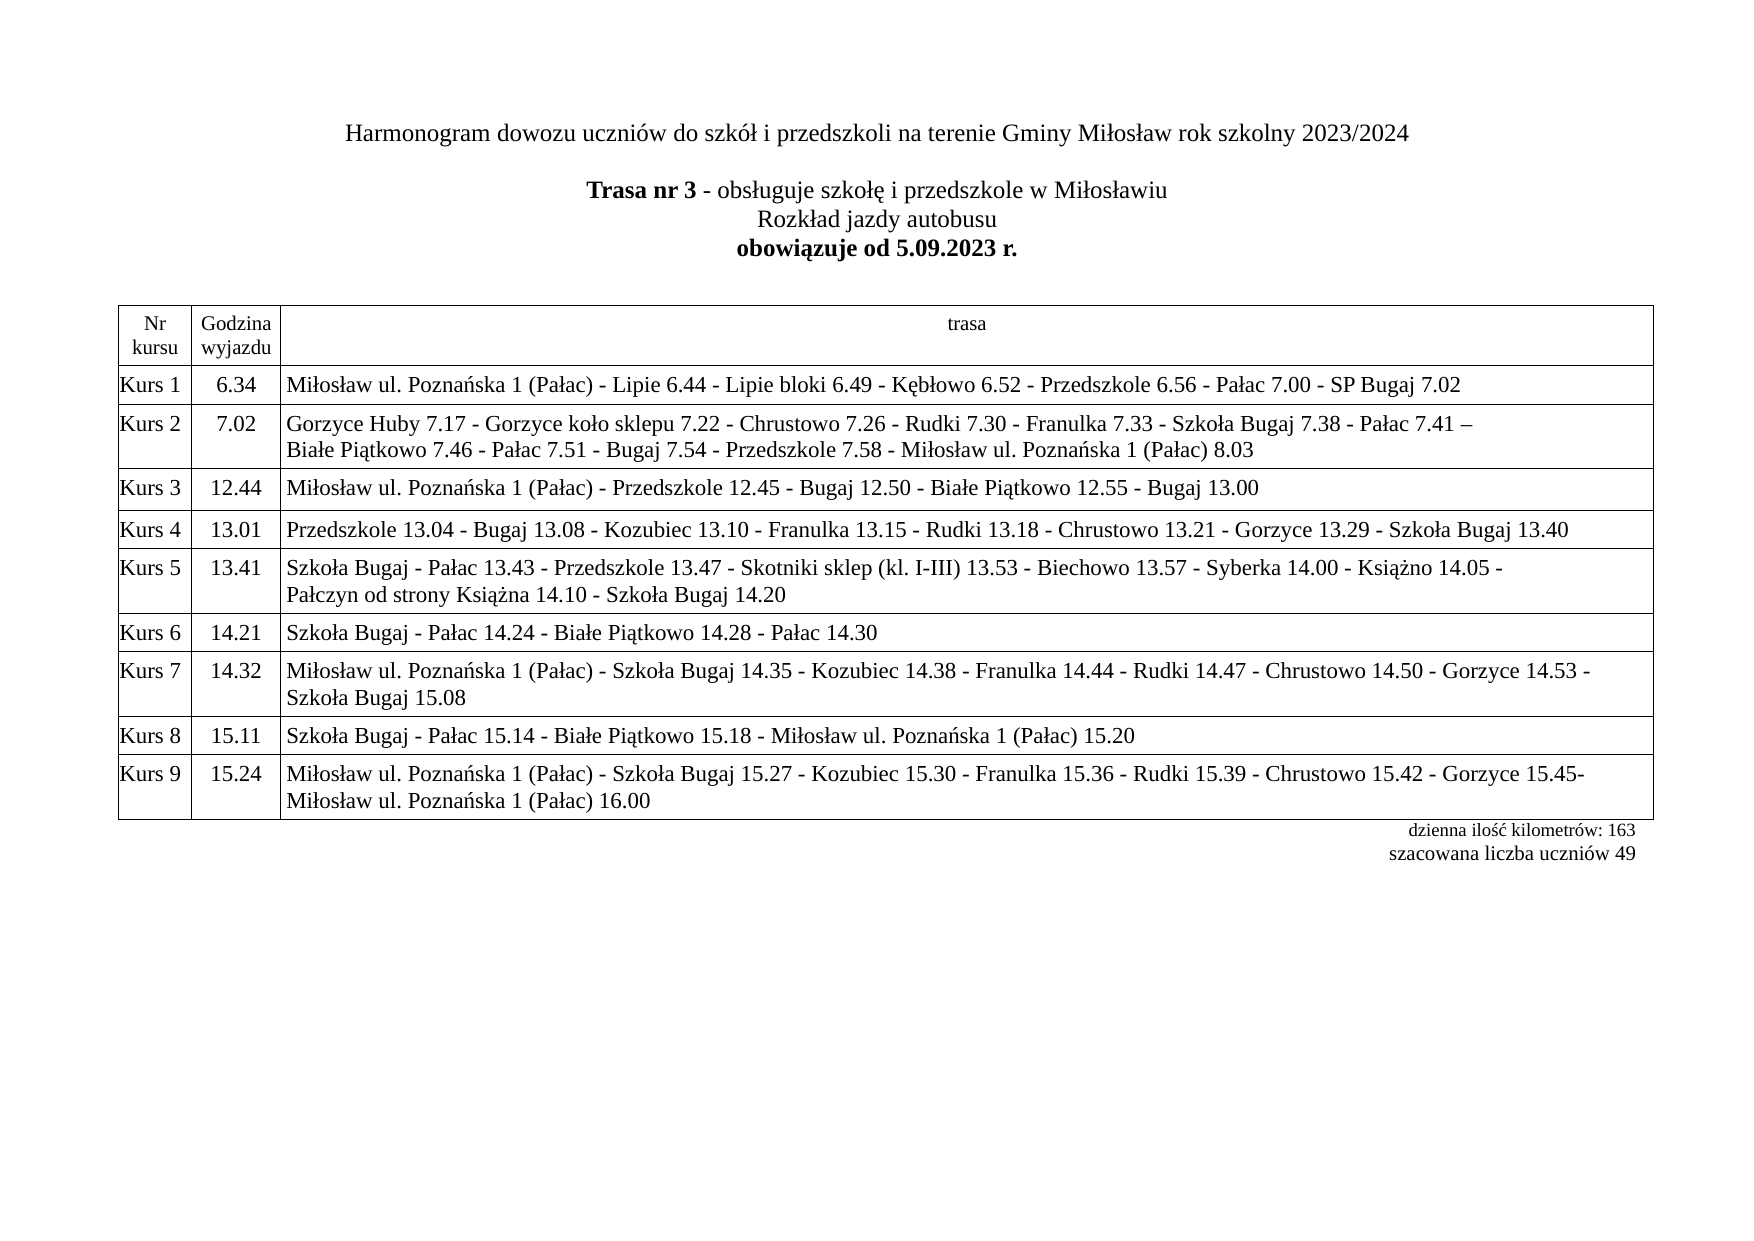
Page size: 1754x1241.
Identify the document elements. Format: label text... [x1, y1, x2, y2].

table_header Godzina wyjazdu [192, 306, 280, 365]
table_cell 15.11 [192, 717, 280, 754]
table_cell Przedszkole 13.04 - Bugaj 13.08 - Kozubiec 13.10 - Franulka 13.15 - Rudki 13.18 - Chrustowo 13.21 - Gorzyce 13.29 - Szkoła Bugaj 13.40 [281, 511, 1653, 548]
table_cell Kurs 7 [119, 652, 191, 716]
table_cell Kurs 5 [119, 549, 191, 613]
table_cell Szkoła Bugaj - Pałac 14.24 - Białe Piątkowo 14.28 - Pałac 14.30 [281, 614, 1653, 651]
text obowiązuje od 5.09.2023 r. [118, 233, 1636, 262]
table_cell Kurs 3 [119, 469, 191, 510]
table_cell 7.02 [192, 405, 280, 468]
text szacowana liczba uczniów 49 [118, 841, 1636, 865]
table_cell Miłosław ul. Poznańska 1 (Pałac) - Lipie 6.44 - Lipie bloki 6.49 - Kębłowo 6.52 - Przedszkole 6.56 - Pałac 7.00 - SP Bugaj 7.02 [281, 366, 1653, 403]
table_cell Kurs 2 [119, 405, 191, 468]
text Rozkład jazdy autobusu [118, 204, 1636, 233]
table_cell 14.32 [192, 652, 280, 716]
text Harmonogram dowozu uczniów do szkół i przedszkoli na terenie Gminy Miłosław rok szkolny 2023/2024 [118, 118, 1636, 147]
text Trasa nr 3 - obsługuje szkołę i przedszkole w Miłosławiu [118, 176, 1636, 204]
table_cell 6.34 [192, 366, 280, 403]
table_cell 15.24 [192, 755, 280, 819]
table_cell Kurs 4 [119, 511, 191, 548]
text szacowana liczba uczniów [118, 886, 1636, 908]
table_cell 12.44 [192, 469, 280, 510]
table_cell Miłosław ul. Poznańska 1 (Pałac) - Szkoła Bugaj 15.27 - Kozubiec 15.30 - Franulka 15.36 - Rudki 15.39 - Chrustowo 15.42 - Gorzyce 15.45- Miłosław ul. Poznańska 1 (Pałac) 16.00 [281, 755, 1653, 819]
table_cell Kurs 1 [119, 366, 191, 403]
table_cell Kurs 8 [119, 717, 191, 754]
table_cell 14.21 [192, 614, 280, 651]
table_cell Miłosław ul. Poznańska 1 (Pałac) - Szkoła Bugaj 14.35 - Kozubiec 14.38 - Franulka 14.44 - Rudki 14.47 - Chrustowo 14.50 - Gorzyce 14.53 - Szkoła Bugaj 15.08 [281, 652, 1653, 716]
table_cell Szkoła Bugaj - Pałac 15.14 - Białe Piątkowo 15.18 - Miłosław ul. Poznańska 1 (Pałac) 15.20 [281, 717, 1653, 754]
table_header Nr kursu [119, 306, 191, 365]
table_cell Kurs 6 [119, 614, 191, 651]
table_cell Miłosław ul. Poznańska 1 (Pałac) - Przedszkole 12.45 - Bugaj 12.50 - Białe Piątkowo 12.55 - Bugaj 13.00 [281, 469, 1653, 510]
table_cell Gorzyce Huby 7.17 - Gorzyce koło sklepu 7.22 - Chrustowo 7.26 - Rudki 7.30 - Franulka 7.33 - Szkoła Bugaj 7.38 - Pałac 7.41 – Białe Piątkowo 7.46 - Pałac 7.51 - Bugaj 7.54 - Przedszkole 7.58 - Miłosław ul. Poznańska 1 (Pałac) 8.03 [281, 405, 1653, 468]
table_header trasa [281, 306, 1653, 365]
table_cell Kurs 9 [119, 755, 191, 819]
text dzienna ilość kilometrów: 163 [118, 820, 1636, 841]
table_cell Szkoła Bugaj - Pałac 13.43 - Przedszkole 13.47 - Skotniki sklep (kl. I-III) 13.53 - Biechowo 13.57 - Syberka 14.00 - Książno 14.05 - Pałczyn od strony Książna 14.10 - Szkoła Bugaj 14.20 [281, 549, 1653, 613]
table_cell 13.01 [192, 511, 280, 548]
table_cell 13.41 [192, 549, 280, 613]
